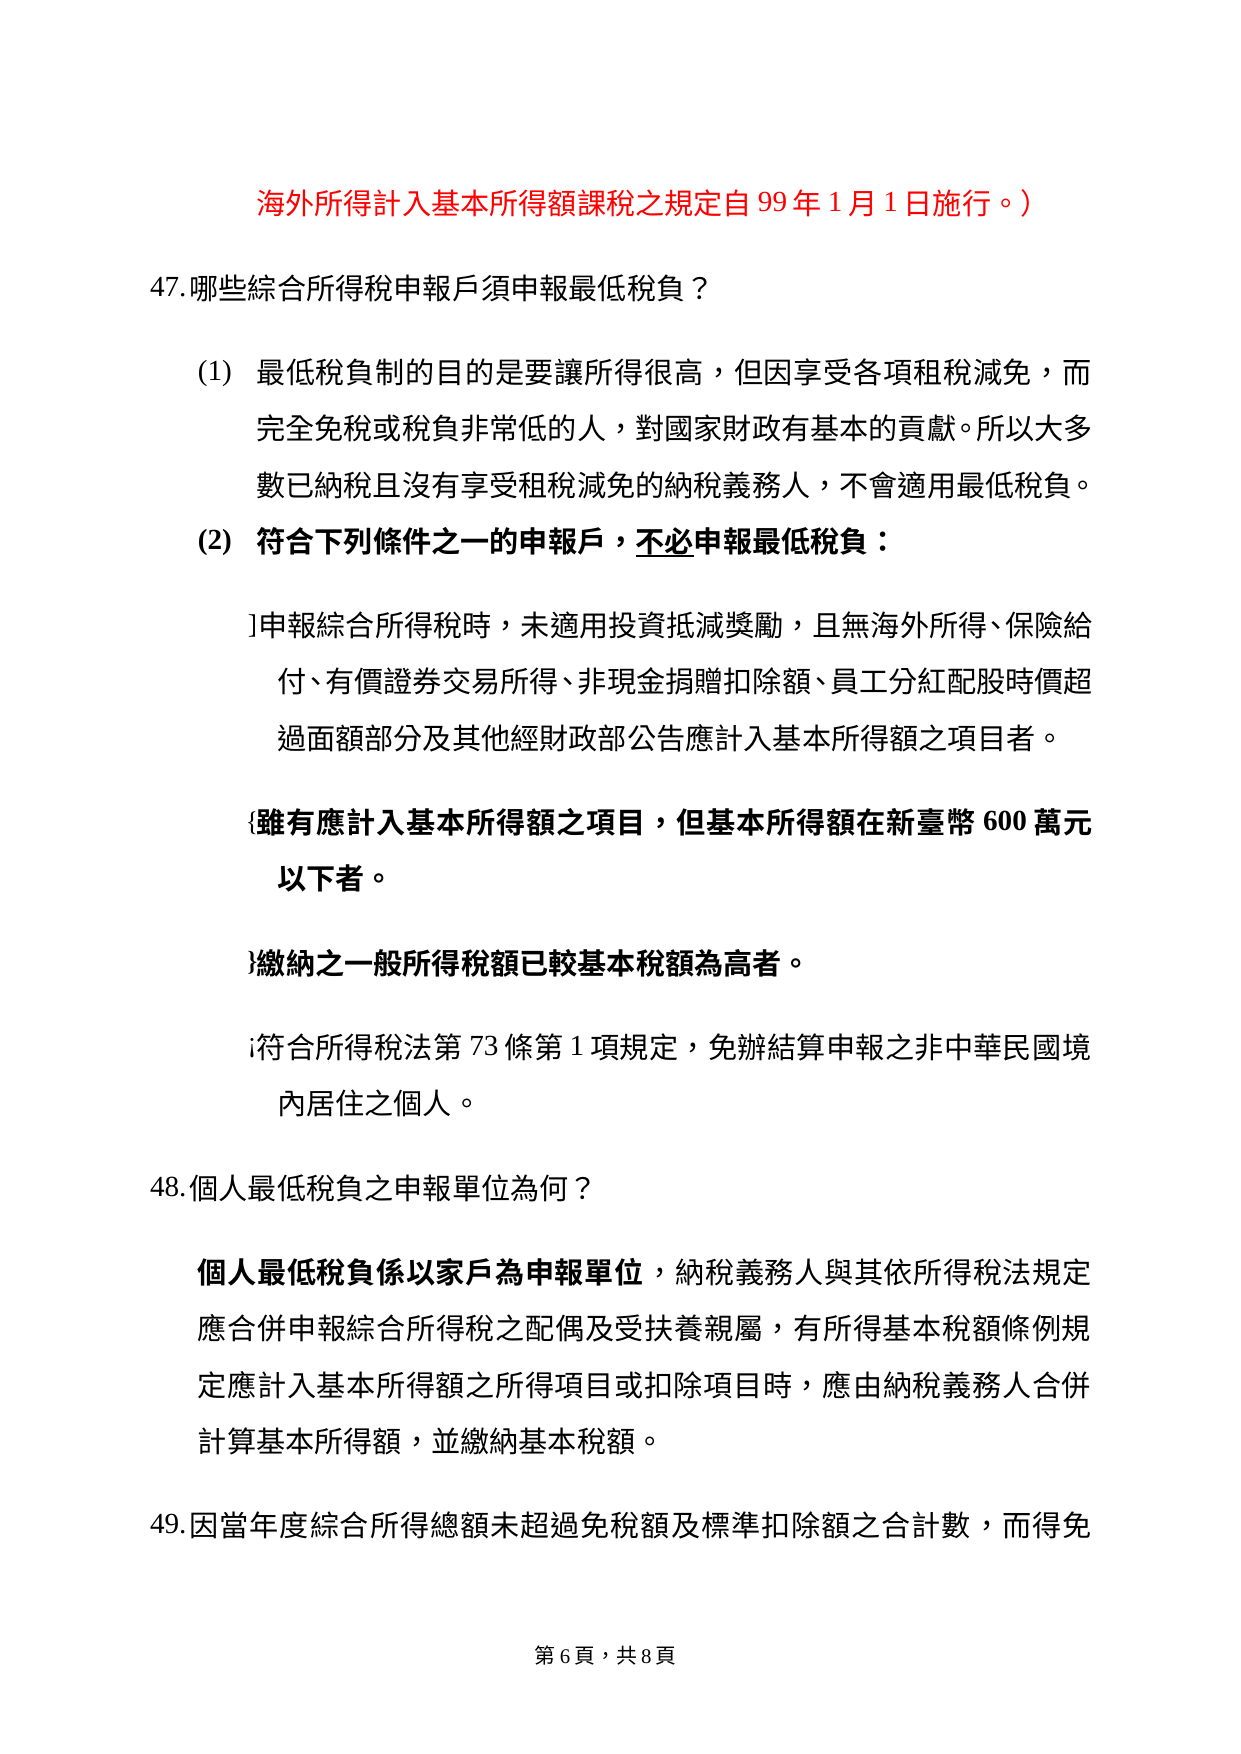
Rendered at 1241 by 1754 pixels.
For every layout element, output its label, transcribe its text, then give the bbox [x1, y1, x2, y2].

text 47. 哪些綜合所得稅申報戶須申報最低稅負？ [148, 258, 1092, 314]
text 個人最低稅負係以家戶為申報單位，納稅義務人與其依所得稅法規定應合併申報綜合所得稅之配偶及受扶養親屬，有所得基本稅額條例規定應計入基本所得額之所得項目或扣除項目時，應由納稅義務人合併計算基本所得額，並繳納基本稅額。 [198, 1243, 1092, 1468]
text 符合所得稅法第73條第1項規定，免辦結算申報之非中華民國境內居住之個人。 [248, 1018, 1092, 1130]
text 繳納之一般所得稅額已較基本稅額為高者。 [248, 933, 1092, 989]
text 申報綜合所得稅時，未適用投資抵減獎勵，且無海外所得、保險給付、有價證券交易所得、非現金捐贈扣除額、員工分紅配股時價超過面額部分及其他經財政部公告應計入基本所得額之項目者。 [248, 596, 1092, 764]
text (1) 最低稅負制的目的是要讓所得很高，但因享受各項租稅減免，而完全免稅或稅負非常低的人，對國家財政有基本的貢獻。所以大多數已納稅且沒有享受租稅減免的納稅義務人，不會適用最低稅負。 [198, 343, 1092, 511]
text 49. 因當年度綜合所得總額未超過免稅額及標準扣除額之合計數，而得免 [148, 1496, 1092, 1552]
text 海外所得計入基本所得額課稅之規定自99年1月1日施行。） [198, 174, 1092, 230]
text 48. 個人最低稅負之申報單位為何？ [148, 1158, 1092, 1214]
text (2) 符合下列條件之一的申報戶，不必申報最低稅負： [198, 511, 1092, 568]
text 雖有應計入基本所得額之項目，但基本所得額在新臺幣600萬元以下者。 [248, 793, 1092, 905]
